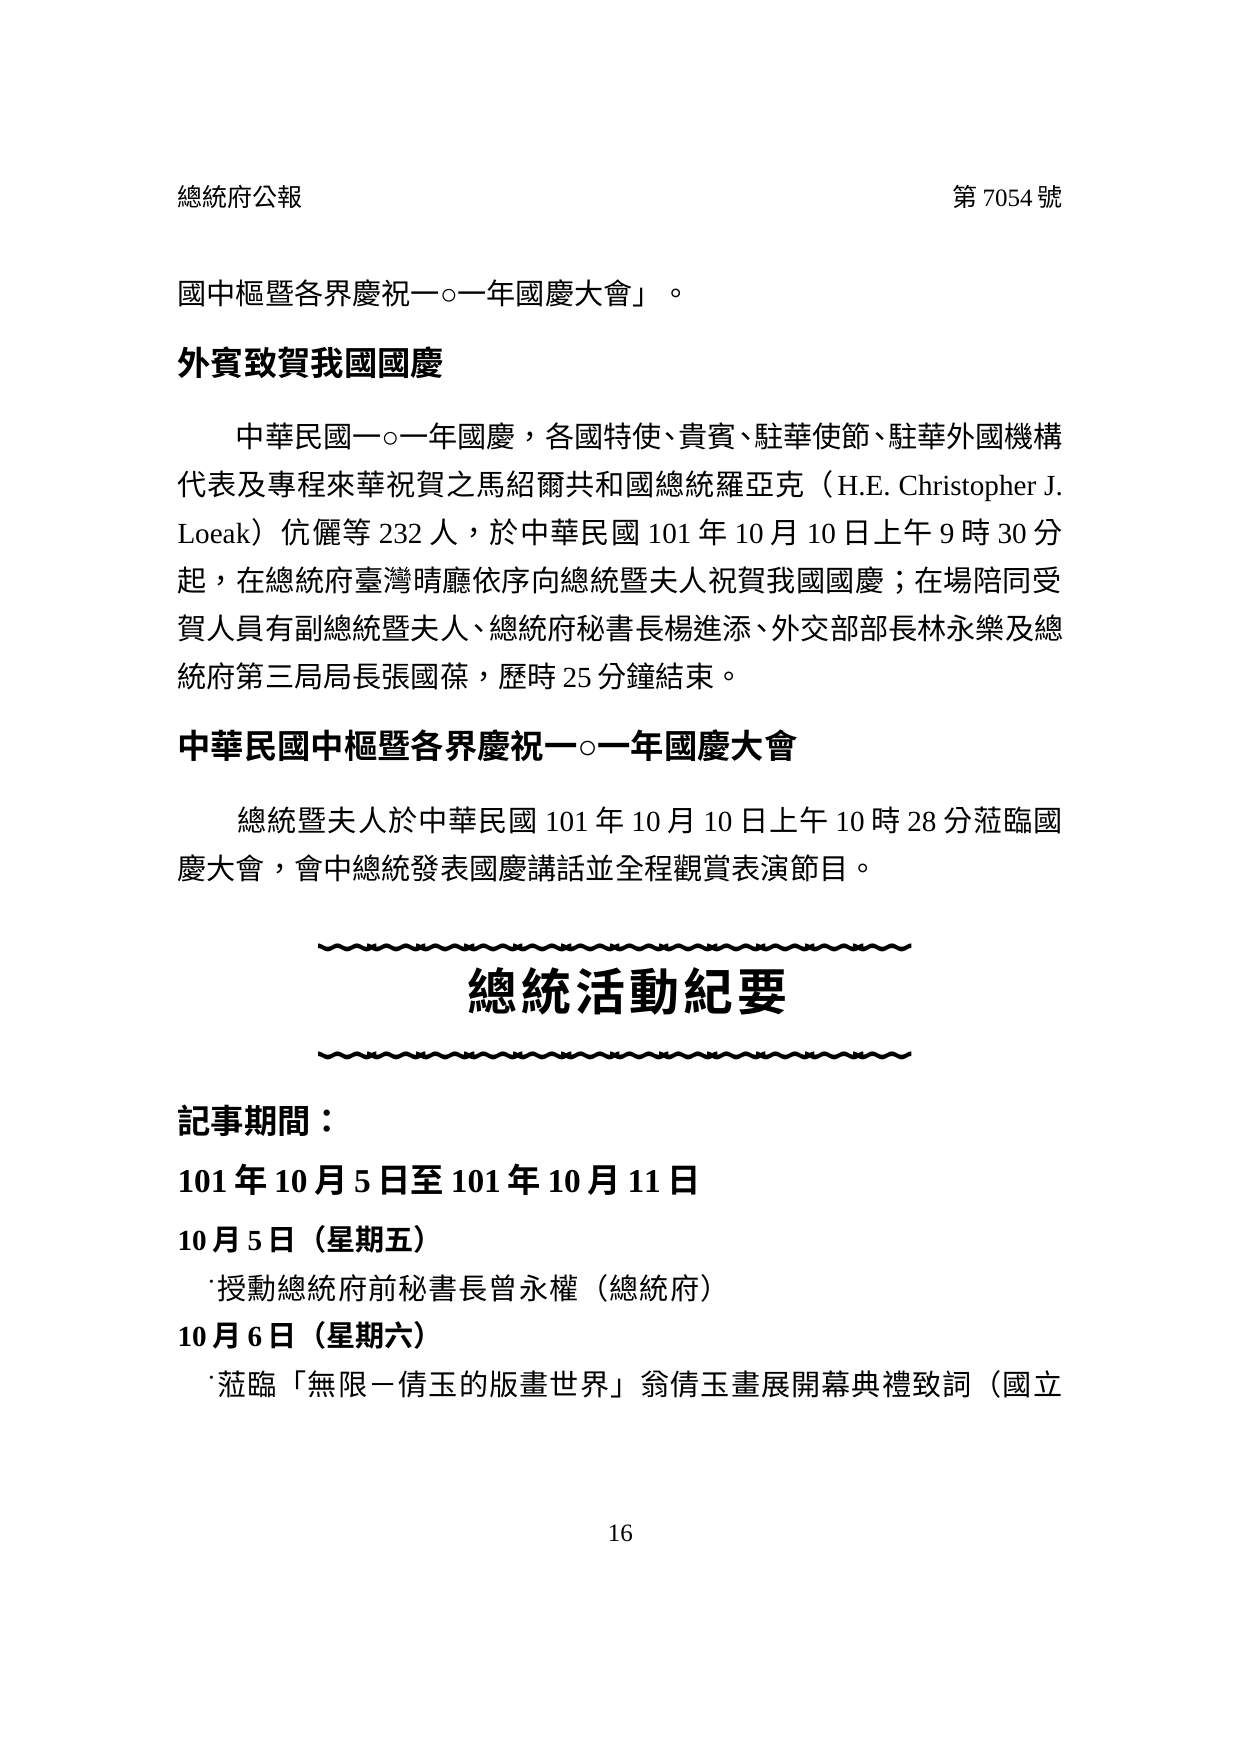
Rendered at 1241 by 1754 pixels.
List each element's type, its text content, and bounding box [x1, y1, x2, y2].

text 中華民國中樞暨各界慶祝一○一年國慶大會 [177, 722, 1063, 768]
text 國中樞暨各界慶祝一○一年國慶大會」。 [177, 266, 1063, 314]
text 中華民國一○一年國慶，各國特使、貴賓、駐華使節、駐華外國機構代表及專程來華祝賀之馬紹爾共和國總統羅亞克（H.E. Christopher J. Loeak）伉儷等232人，於中華民國101年10月10日上午9時30分起，在總統府臺灣晴廳依序向總統暨夫人祝賀我國國慶；在場陪同受賀人員有副總統暨夫人、總統府秘書長楊進添、外交部部長林永樂及總統府第三局局長張國葆，歷時25分鐘結束。 [177, 409, 1063, 697]
text 10月5日（星期五） [177, 1214, 1063, 1259]
text 總統暨夫人於中華民國101年10月10日上午10時28分蒞臨國慶大會，會中總統發表國慶講話並全程觀賞表演節目。 [177, 793, 1063, 889]
text ﹏﹏﹏﹏﹏﹏﹏﹏﹏﹏﹏﹏ [177, 926, 1063, 951]
text ﹏﹏﹏﹏﹏﹏﹏﹏﹏﹏﹏﹏ [177, 1034, 1063, 1059]
text ˙蒞臨「無限－倩玉的版畫世界」翁倩玉畫展開幕典禮致詞（國立 [206, 1355, 1063, 1405]
text 總統活動紀要 [192, 964, 1063, 1022]
text 記事期間： [177, 1097, 1063, 1143]
text 10月6日（星期六） [177, 1309, 1063, 1355]
text 101年10月5日至101年10月11日 [177, 1155, 1063, 1201]
text ˙授勳總統府前秘書長曾永權（總統府） [206, 1259, 1063, 1309]
text 外賓致賀我國國慶 [177, 339, 1063, 384]
